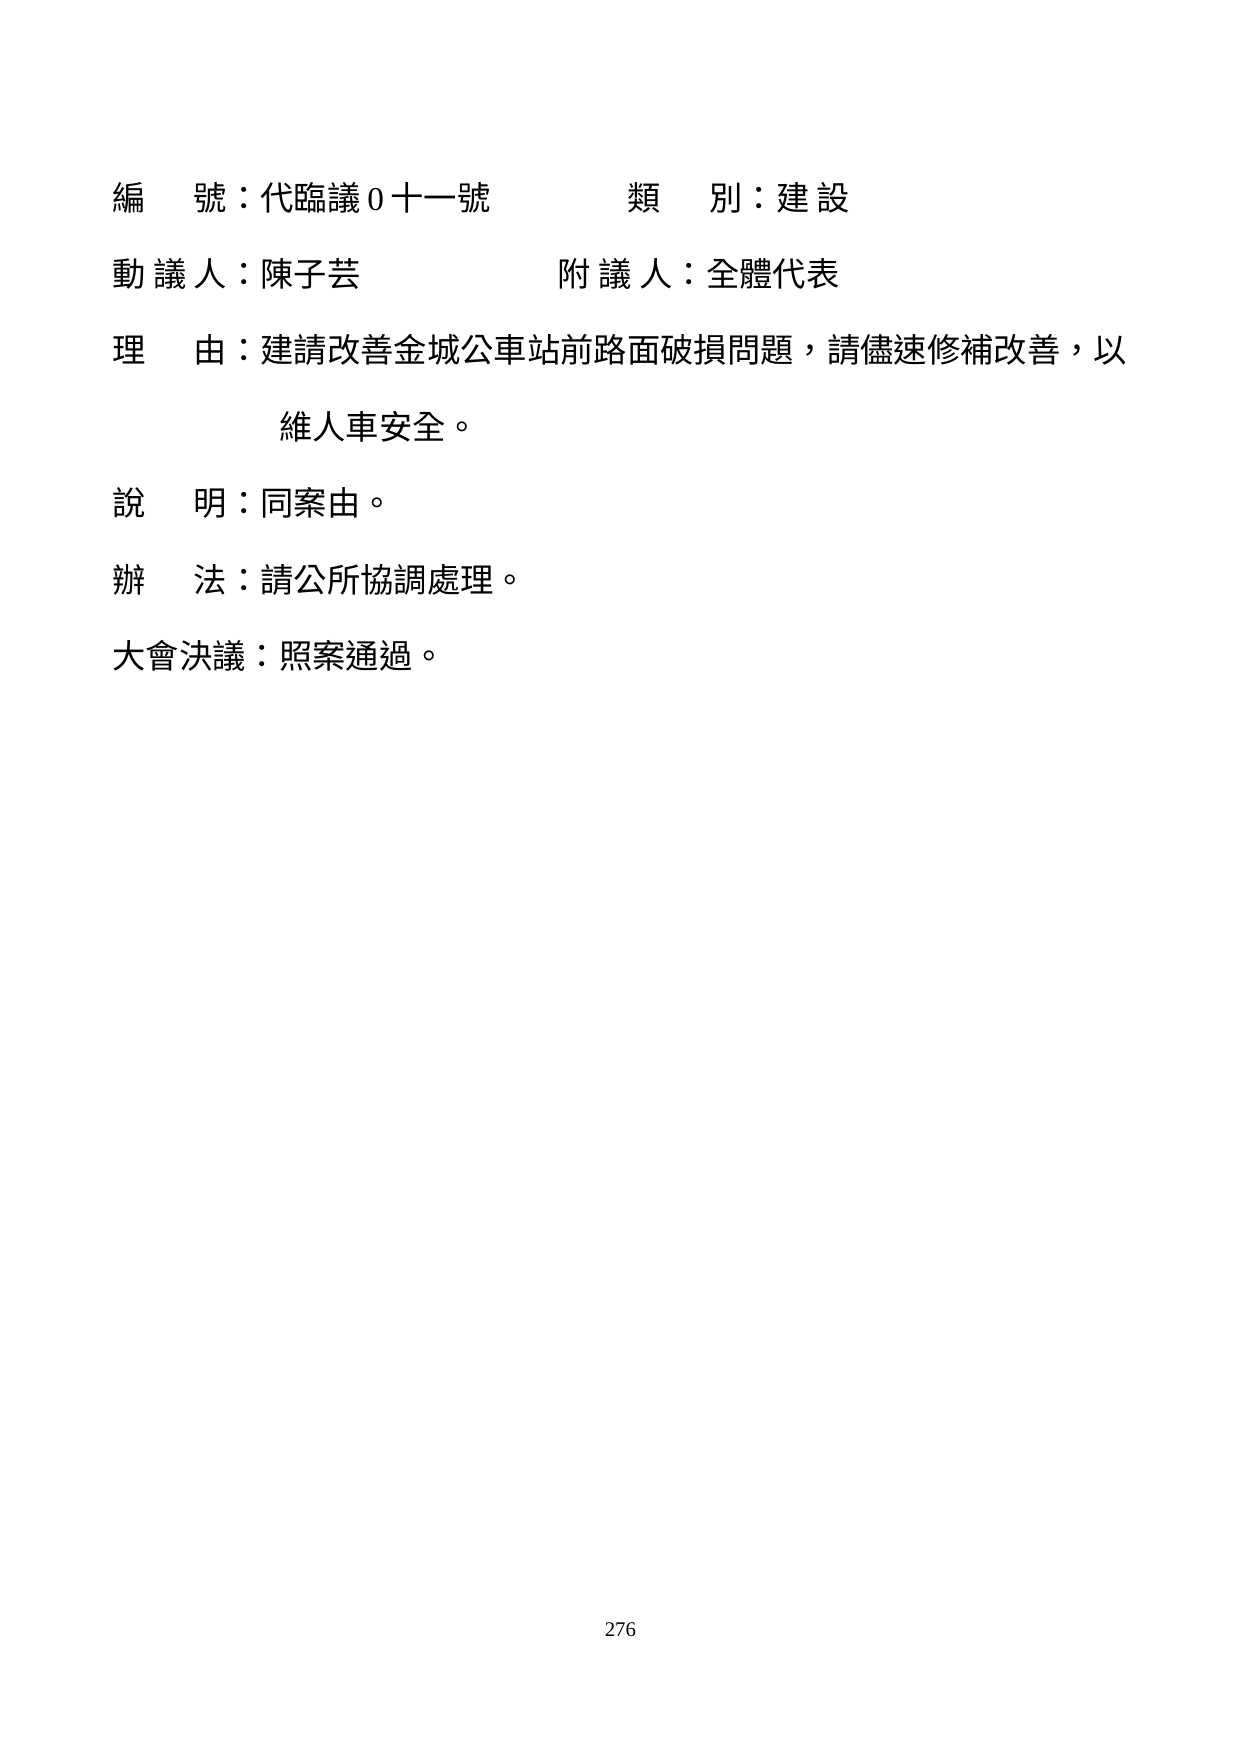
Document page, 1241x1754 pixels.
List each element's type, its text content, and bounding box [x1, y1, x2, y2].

text 編 號：代臨議0十一號 類 別：建 設 [112, 151, 1128, 227]
text 大會決議：照案通過。 [112, 609, 1128, 686]
text 說 明：同案由。 [112, 456, 1128, 533]
text 動 議 人：陳子芸 附 議 人：全體代表 [112, 227, 1128, 303]
text 理 由：建請改善金城公車站前路面破損問題，請儘速修補改善，以維人車安全。 [112, 303, 1128, 456]
text 辦 法：請公所協調處理。 [112, 533, 1128, 609]
